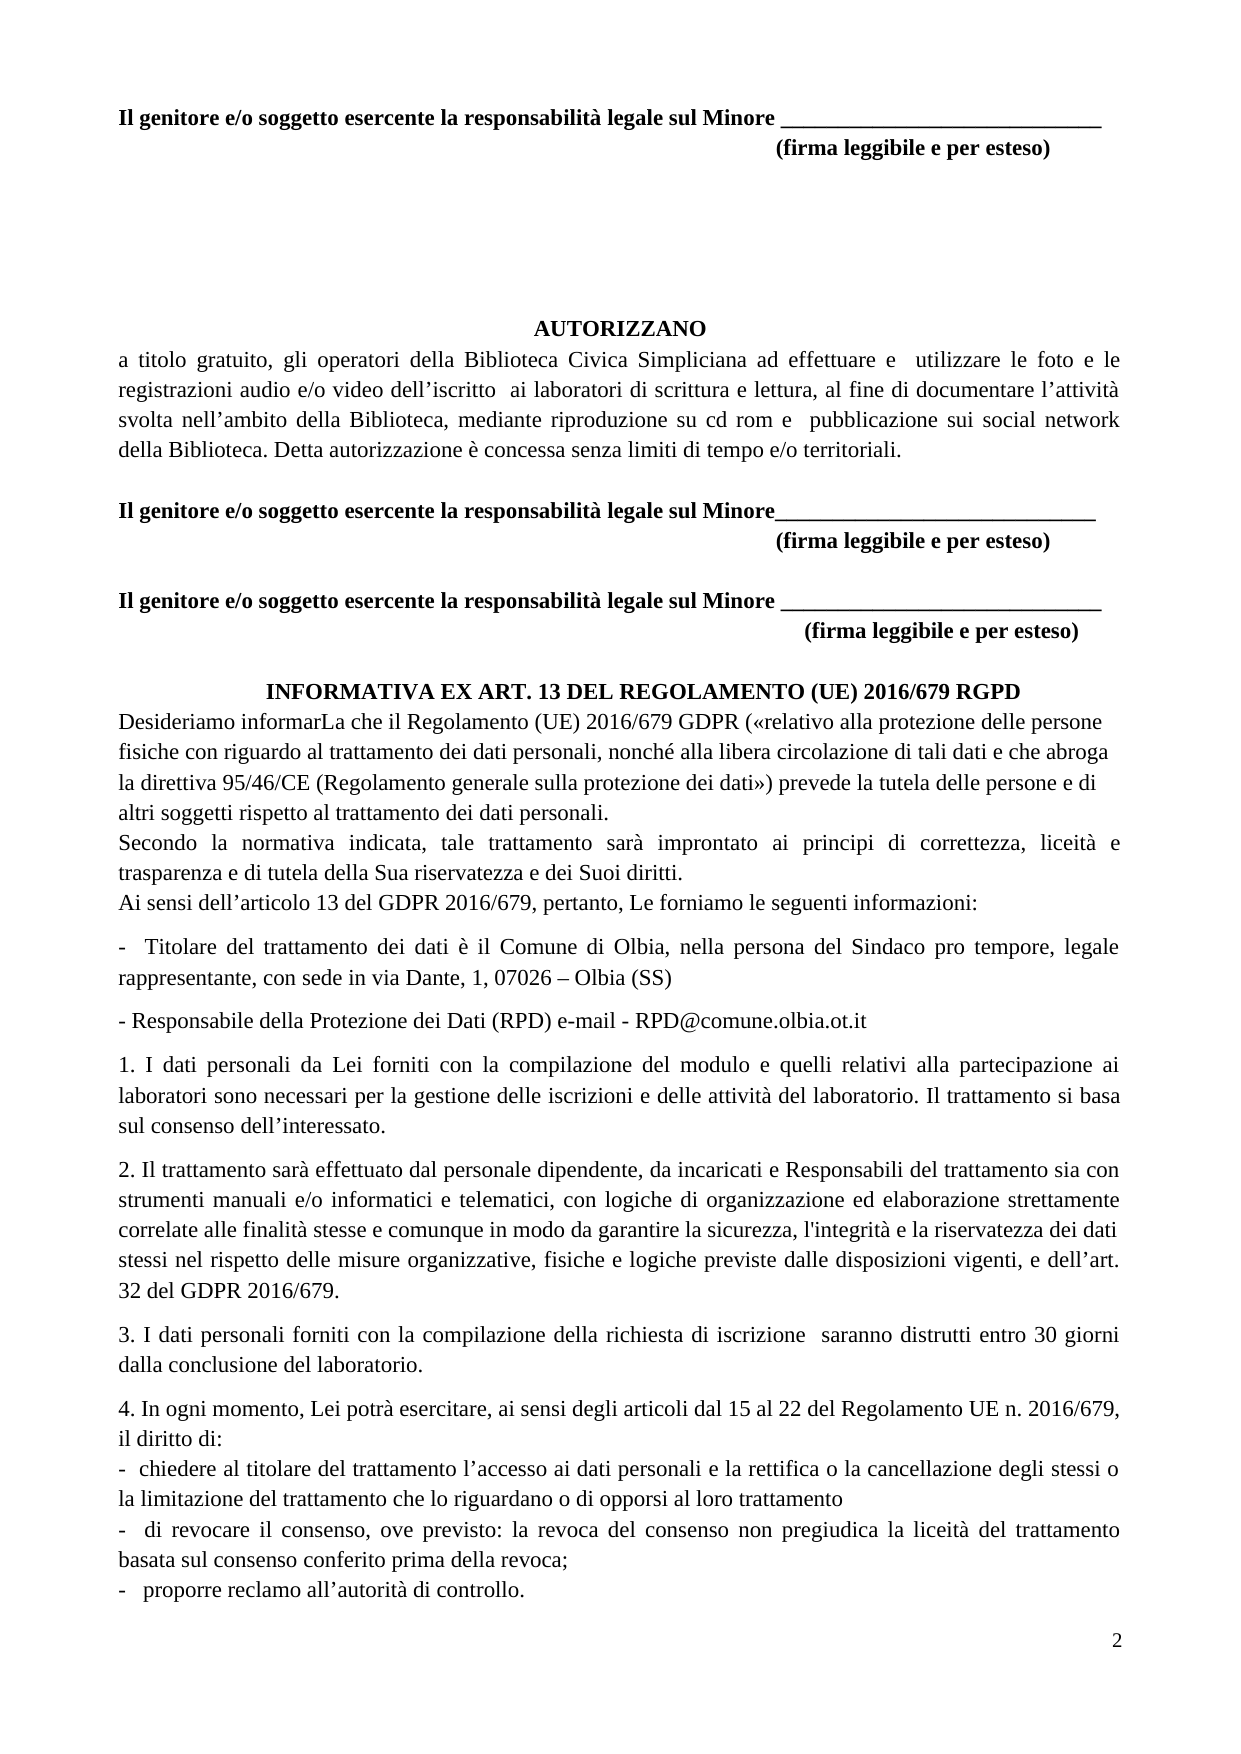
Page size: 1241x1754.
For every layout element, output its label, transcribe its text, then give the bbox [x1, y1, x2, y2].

text - proporre reclamo all’autorità di controllo. [118, 1576, 1122, 1602]
text 2. Il trattamento sarà effettuato dal personale dipendente, da incaricati e Responsabili del trattamento sia con strumenti manuali e/o informatici e telematici, con logiche di organizzazione ed elaborazione strettamente correlate alle finalità stesse e comunque in modo da garantire la sicurezza, l'integrità e la riservatezza dei dati [118, 1156, 1122, 1243]
text INFORMATIVA EX ART. 13 DEL REGOLAMENTO (UE) 2016/679 RGPD [118, 678, 1122, 704]
text a titolo gratuito, gli operatori della Biblioteca Civica Simpliciana ad effettuare e utilizzare le foto e le registrazioni audio e/o video dell’iscritto ai laboratori di scrittura e lettura, al fine di documentare l’attività svolta nell’ambito della Biblioteca, mediante riproduzione su cd rom e pubblicazione sui social network della Biblioteca. Detta autorizzazione è concessa senza limiti di tempo e/o territoriali. [118, 346, 1122, 463]
text - Titolare del trattamento dei dati è il Comune di Olbia, nella persona del Sindaco pro tempore, legale rappresentante, con sede in via Dante, 1, 07026 – Olbia (SS) [118, 933, 1122, 990]
text Il genitore e/o soggetto esercente la responsabilità legale sul Minore____________________________ [118, 497, 1122, 523]
text - Responsabile della Protezione dei Dati (RPD) e-mail - RPD@comune.olbia.ot.it [118, 1007, 1122, 1034]
text Il genitore e/o soggetto esercente la responsabilità legale sul Minore ____________________________ [118, 104, 1122, 130]
text (firma leggibile e per esteso) [118, 134, 1122, 161]
text (firma leggibile e per esteso) [118, 617, 1122, 644]
text 1. I dati personali da Lei forniti con la compilazione del modulo e quelli relativi alla partecipazione ai laboratori sono necessari per la gestione delle iscrizioni e delle attività del laboratorio. Il trattamento si basa sul consenso dell’interessato. [118, 1051, 1122, 1138]
text Desideriamo informarLa che il Regolamento (UE) 2016/679 GDPR («relativo alla protezione delle persone fisiche con riguardo al trattamento dei dati personali, nonché alla libera circolazione di tali dati e che abroga la direttiva 95/46/CE (Regolamento generale sulla protezione dei dati») prevede la tutela delle persone e di altri soggetti rispetto al trattamento dei dati personali. [118, 708, 1122, 825]
text - chiedere al titolare del trattamento l’accesso ai dati personali e la rettifica o la cancellazione degli stessi o la limitazione del trattamento che lo riguardano o di opporsi al loro trattamento [118, 1455, 1122, 1512]
text Secondo la normativa indicata, tale trattamento sarà improntato ai principi di correttezza, liceità e trasparenza e di tutela della Sua riservatezza e dei Suoi diritti. [118, 829, 1122, 886]
text 3. I dati personali forniti con la compilazione della richiesta di iscrizione saranno distrutti entro 30 giorni dalla conclusione del laboratorio. [118, 1321, 1122, 1377]
text - di revocare il consenso, ove previsto: la revoca del consenso non pregiudica la liceità del trattamento basata sul consenso conferito prima della revoca; [118, 1516, 1122, 1572]
text stessi nel rispetto delle misure organizzative, fisiche e logiche previste dalle disposizioni vigenti, e dell’art. 32 del GDPR 2016/679. [118, 1246, 1122, 1303]
text AUTORIZZANO [118, 315, 1122, 342]
text Il genitore e/o soggetto esercente la responsabilità legale sul Minore ____________________________ [118, 587, 1122, 614]
text 4. In ogni momento, Lei potrà esercitare, ai sensi degli articoli dal 15 al 22 del Regolamento UE n. 2016/679, il diritto di: [118, 1395, 1122, 1451]
text Ai sensi dell’articolo 13 del GDPR 2016/679, pertanto, Le forniamo le seguenti informazioni: [118, 889, 1122, 916]
text (firma leggibile e per esteso) [118, 527, 1122, 553]
